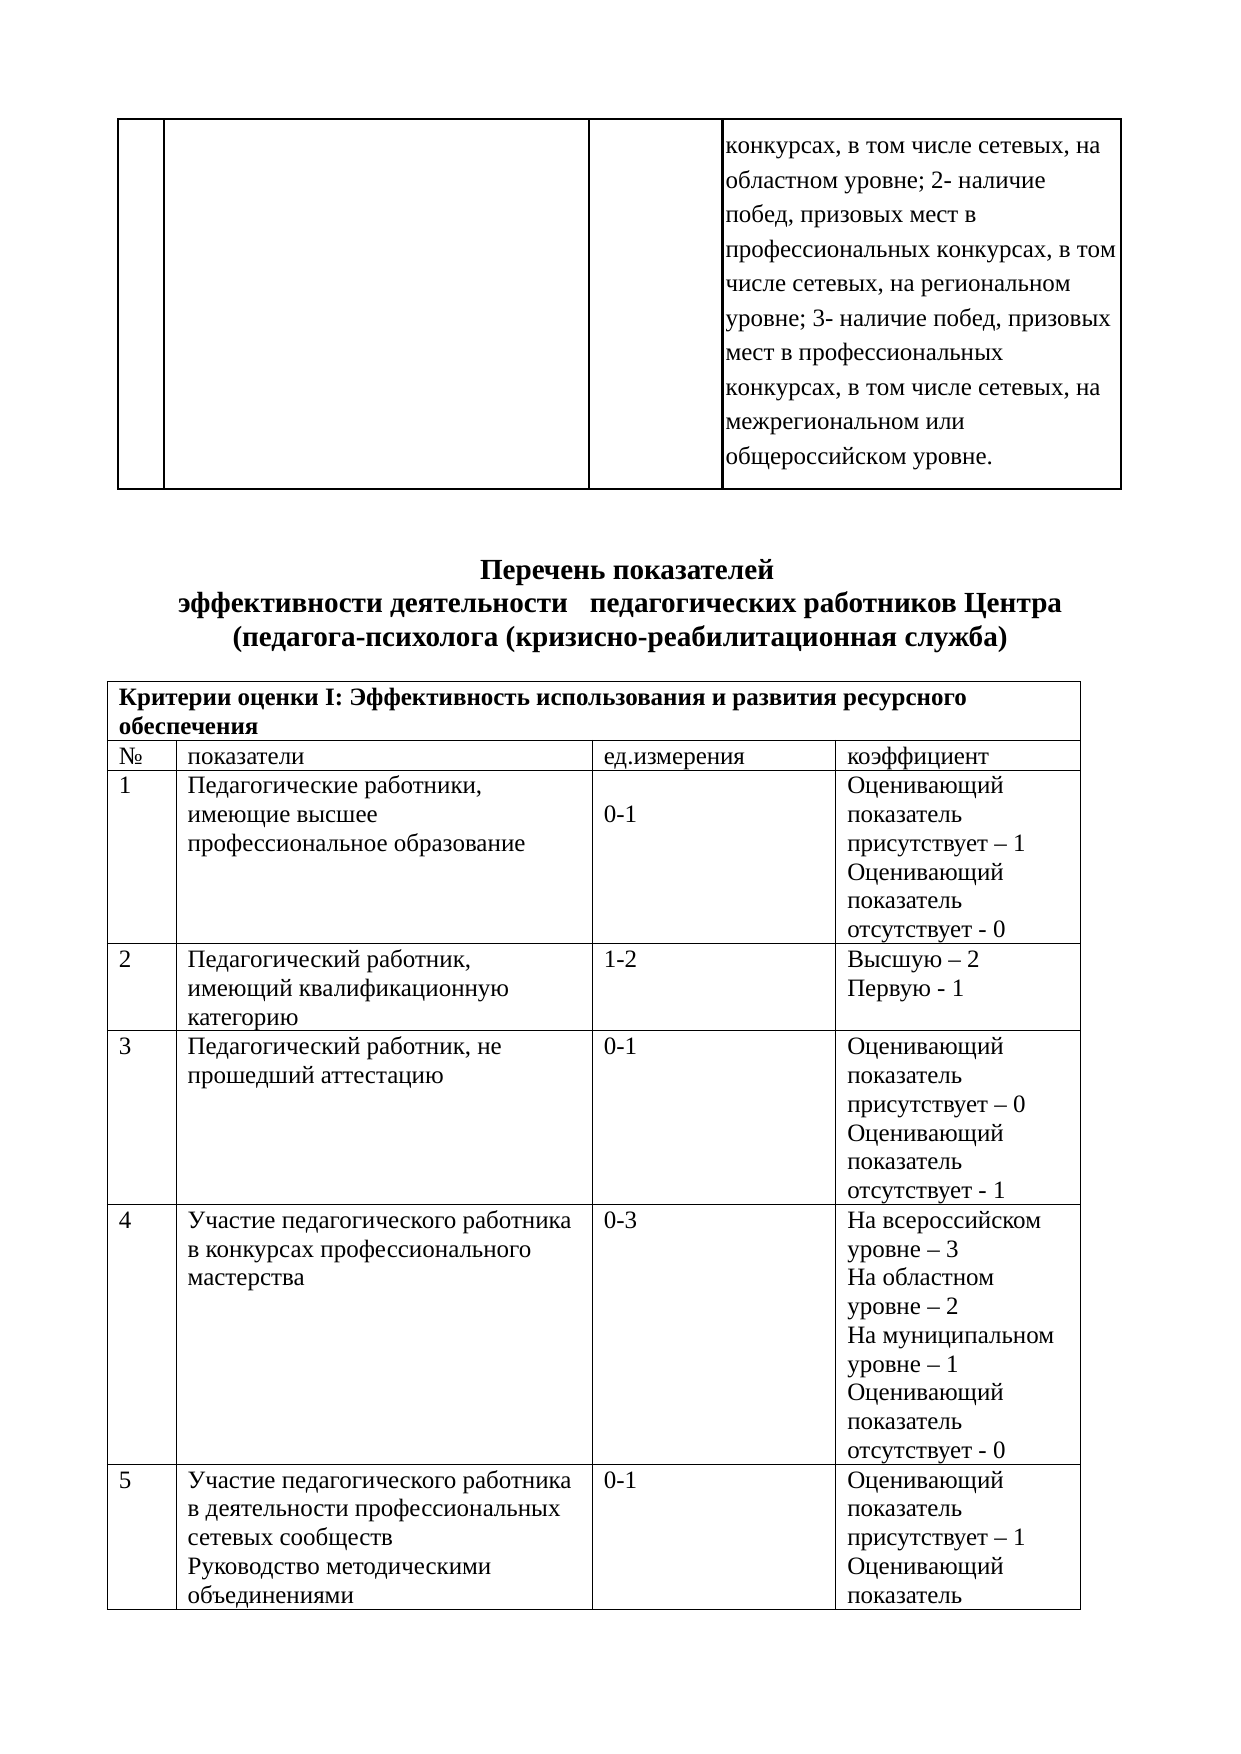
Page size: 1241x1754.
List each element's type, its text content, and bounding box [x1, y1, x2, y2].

table_cell Педагогический работник, имеющий квалификационную категорию [177, 944, 592, 1030]
table_cell № [108, 741, 176, 769]
table_cell [165, 120, 588, 487]
table_cell 0-1 [593, 771, 835, 943]
table_cell Оценивающий показатель присутствует – 1 Оценивающий показатель [836, 1465, 1080, 1608]
table_cell 5 [108, 1465, 176, 1608]
table_header Критерии оценки I: Эффективность использования и развития ресурсного обеспечения [108, 682, 1080, 740]
table_cell На всероссийском уровне – 3 На областном уровне – 2 На муниципальном уровне – 1 Оценивающий показатель отсутствует - 0 [836, 1205, 1080, 1464]
text Перечень показателей [118, 552, 1122, 585]
table_cell 2 [108, 944, 176, 1030]
table_cell Педагогические работники, имеющие высшее профессиональное образование [177, 771, 592, 943]
table_cell Педагогический работник, не прошедший аттестацию [177, 1031, 592, 1204]
table_cell 4 [108, 1205, 176, 1464]
text (педагога-психолога (кризисно-реабилитационная служба) [118, 619, 1122, 652]
table_cell Высшую – 2 Первую - 1 [836, 944, 1080, 1030]
table_cell Оценивающий показатель присутствует – 0 Оценивающий показатель отсутствует - 1 [836, 1031, 1080, 1204]
table_cell Участие педагогического работника в деятельности профессиональных сетевых сообществ Руководство методическими объединениями [177, 1465, 592, 1608]
table_cell Оценивающий показатель присутствует – 1 Оценивающий показатель отсутствует - 0 [836, 771, 1080, 943]
table_cell показатели [177, 741, 592, 769]
text эффективности деятельности педагогических работников Центра [118, 585, 1122, 619]
table_cell ед.измерения [593, 741, 835, 769]
table_cell 1-2 [593, 944, 835, 1030]
table_cell [590, 120, 721, 487]
table_cell Участие педагогического работника в конкурсах профессионального мастерства [177, 1205, 592, 1464]
table_cell 0-3 [593, 1205, 835, 1464]
table_cell 1 [108, 771, 176, 943]
table_cell [119, 120, 163, 487]
table_cell 0-1 [593, 1031, 835, 1204]
table_cell 3 [108, 1031, 176, 1204]
table_cell коэффициент [836, 741, 1080, 769]
table_cell 0-1 [593, 1465, 835, 1608]
table_cell конкурсах, в том числе сетевых, на областном уровне; 2- наличие побед, призовых мест в профессиональных конкурсах, в том числе сетевых, на региональном уровне; 3- наличие побед, призовых мест в профессиональных конкурсах, в том числе сетевых, на межрегиональном или общероссийском уровне. [724, 120, 1120, 487]
